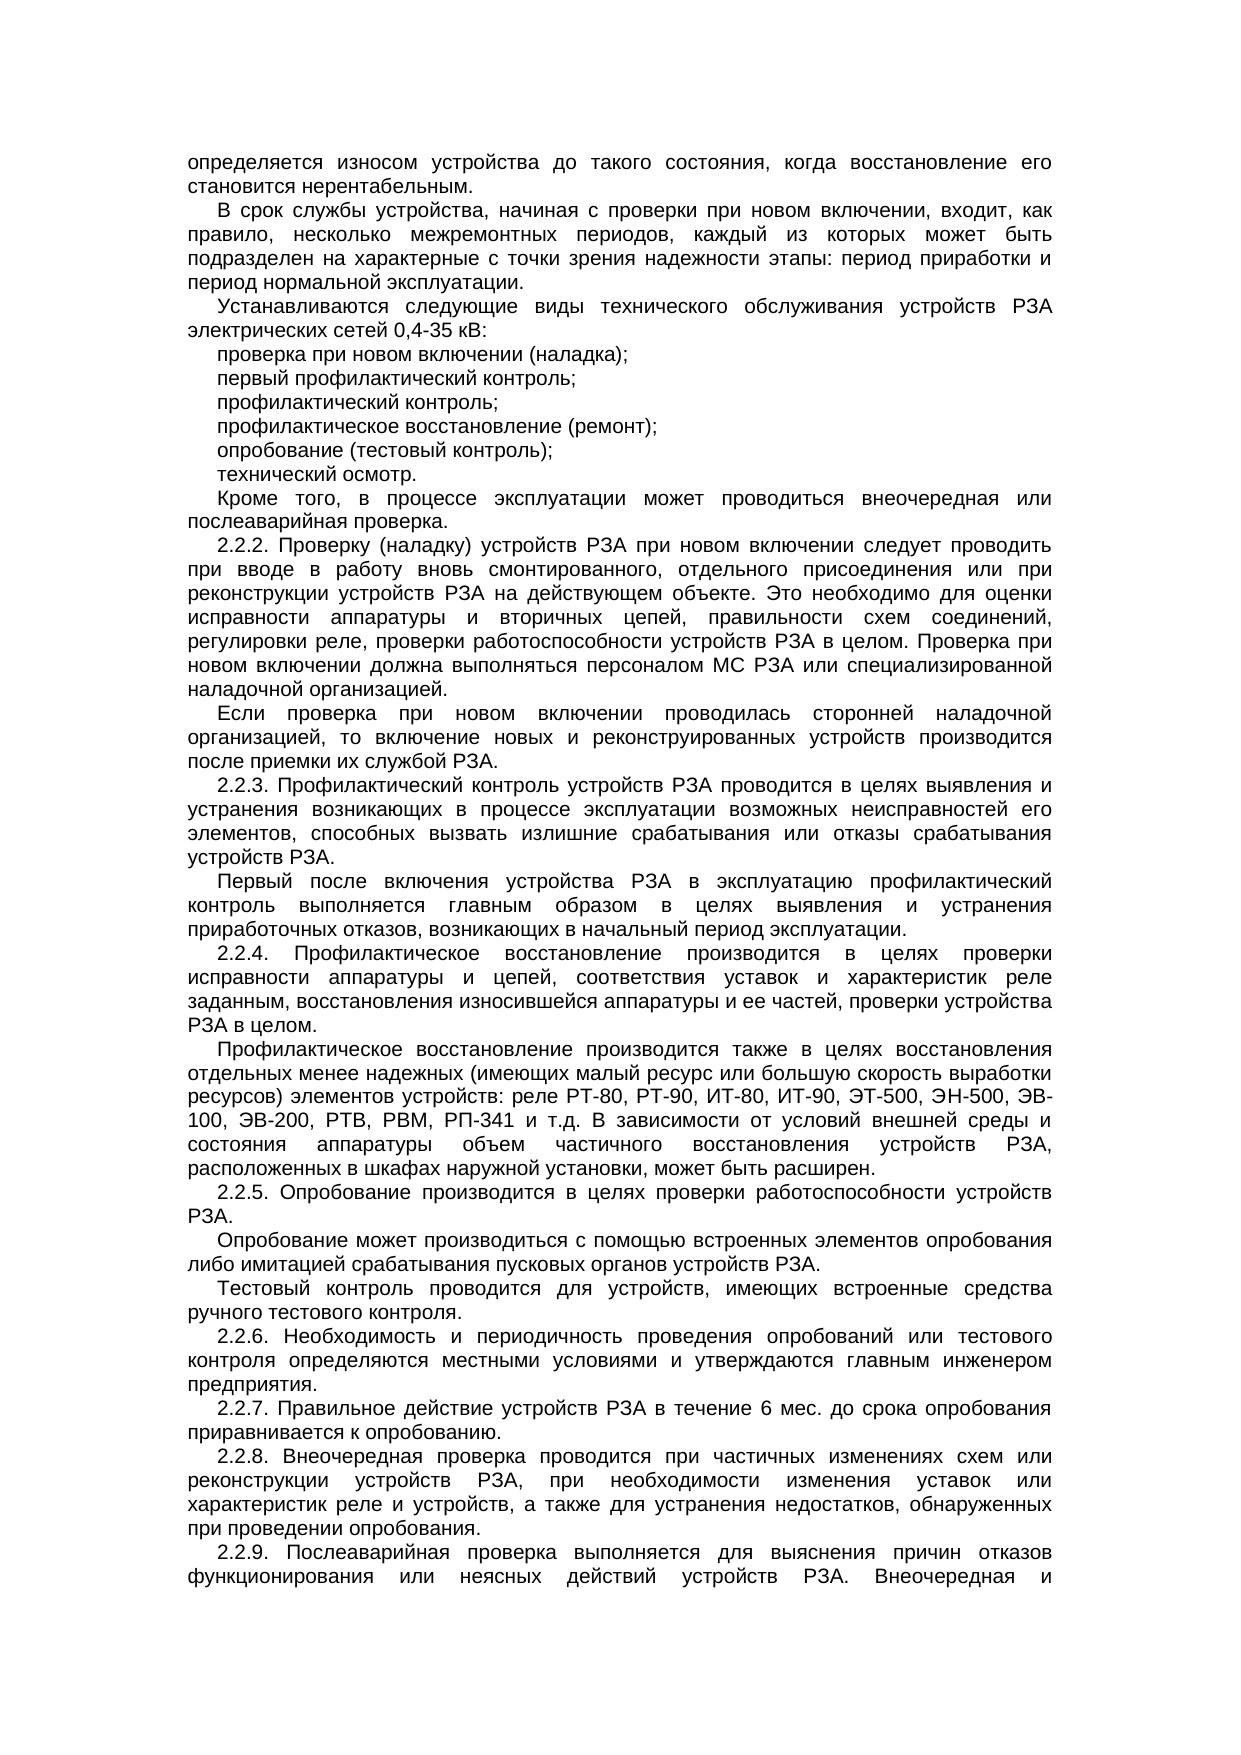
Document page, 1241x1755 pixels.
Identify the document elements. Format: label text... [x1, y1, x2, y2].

text проверка при новом включении (наладка); [187, 342, 1053, 366]
text Если проверка при новом включении проводилась сторонней наладочной организацией, то включение новых и реконструированных устройств производится после приемки их службой РЗА. [187, 701, 1053, 773]
text 2.2.8. Внеочередная проверка проводится при частичных изменениях схем или реконструкции устройств РЗА, при необходимости изменения уставок или характеристик реле и устройств, а также для устранения недостатков, обнаруженных при проведении опробования. [187, 1444, 1053, 1539]
text Профилактическое восстановление производится также в целях восстановления отдельных менее надежных (имеющих малый ресурс или большую скорость выработки ресурсов) элементов устройств: реле РТ-80, РТ-90, ИТ-80, ИТ-90, ЭТ-500, ЭH-500, ЭВ-100, ЭВ-200, РТВ, РВМ, РП-341 и т.д. В зависимости от условий внешней среды и состояния аппаратуры объем частичного восстановления устройств РЗА, расположенных в шкафах наружной установки, может быть расширен. [187, 1036, 1053, 1180]
text профилактическое восстановление (ремонт); [187, 413, 1053, 437]
text 2.2.2. Проверку (наладку) устройств РЗА при новом включении следует проводить при вводе в работу вновь смонтированного, отдельного присоединения или при реконструкции устройств РЗА на действующем объекте. Это необходимо для оценки исправности аппаратуры и вторичных цепей, правильности схем соединений, регулировки реле, проверки работоспособности устройств РЗА в целом. Проверка при новом включении должна выполняться персоналом МС РЗА или специализированной наладочной организацией. [187, 533, 1053, 701]
text В срок службы устройства, начиная с проверки при новом включении, входит, как правило, несколько межремонтных периодов, каждый из которых может быть подразделен на характерные с точки зрения надежности этапы: период приработки и период нормальной эксплуатации. [187, 198, 1053, 294]
text Кроме того, в процессе эксплуатации может проводиться внеочередная или послеаварийная проверка. [187, 485, 1053, 533]
text 2.2.3. Профилактический контроль устройств РЗА проводится в целях выявления и устранения возникающих в процессе эксплуатации возможных неисправностей его элементов, способных вызвать излишние срабатывания или отказы срабатывания устройств РЗА. [187, 773, 1053, 869]
text определяется износом устройства до такого состояния, когда восстановление его становится нерентабельным. [187, 150, 1053, 198]
text 2.2.6. Необходимость и периодичность проведения опробований или тестового контроля определяются местными условиями и утверждаются главным инженером предприятия. [187, 1324, 1053, 1396]
text Устанавливаются следующие виды технического обслуживания устройств РЗА электрических сетей 0,4-35 кВ: [187, 294, 1053, 342]
text 2.2.7. Правильное действие устройств РЗА в течение 6 мес. до срока опробования приравнивается к опробованию. [187, 1396, 1053, 1444]
text 2.2.4. Профилактическое восстановление производится в целях проверки исправности аппаратуры и цепей, соответствия уставок и характеристик реле заданным, восстановления износившейся аппаратуры и ее частей, проверки устройства РЗА в целом. [187, 941, 1053, 1036]
text технический осмотр. [187, 461, 1053, 485]
text опробование (тестовый контроль); [187, 437, 1053, 461]
text 2.2.5. Опробование производится в целях проверки работоспособности устройств РЗА. [187, 1180, 1053, 1228]
text 2.2.9. Послеаварийная проверка выполняется для выяснения причин отказов функционирования или неясных действий устройств РЗА. Внеочередная и [187, 1539, 1053, 1587]
text первый профилактический контроль; [187, 366, 1053, 389]
text профилактический контроль; [187, 389, 1053, 413]
text Тестовый контроль проводится для устройств, имеющих встроенные средства ручного тестового контроля. [187, 1276, 1053, 1324]
text Опробование может производиться с помощью встроенных элементов опробования либо имитацией срабатывания пусковых органов устройств РЗА. [187, 1228, 1053, 1276]
text Первый после включения устройства РЗА в эксплуатацию профилактический контроль выполняется главным образом в целях выявления и устранения приработочных отказов, возникающих в начальный период эксплуатации. [187, 869, 1053, 941]
